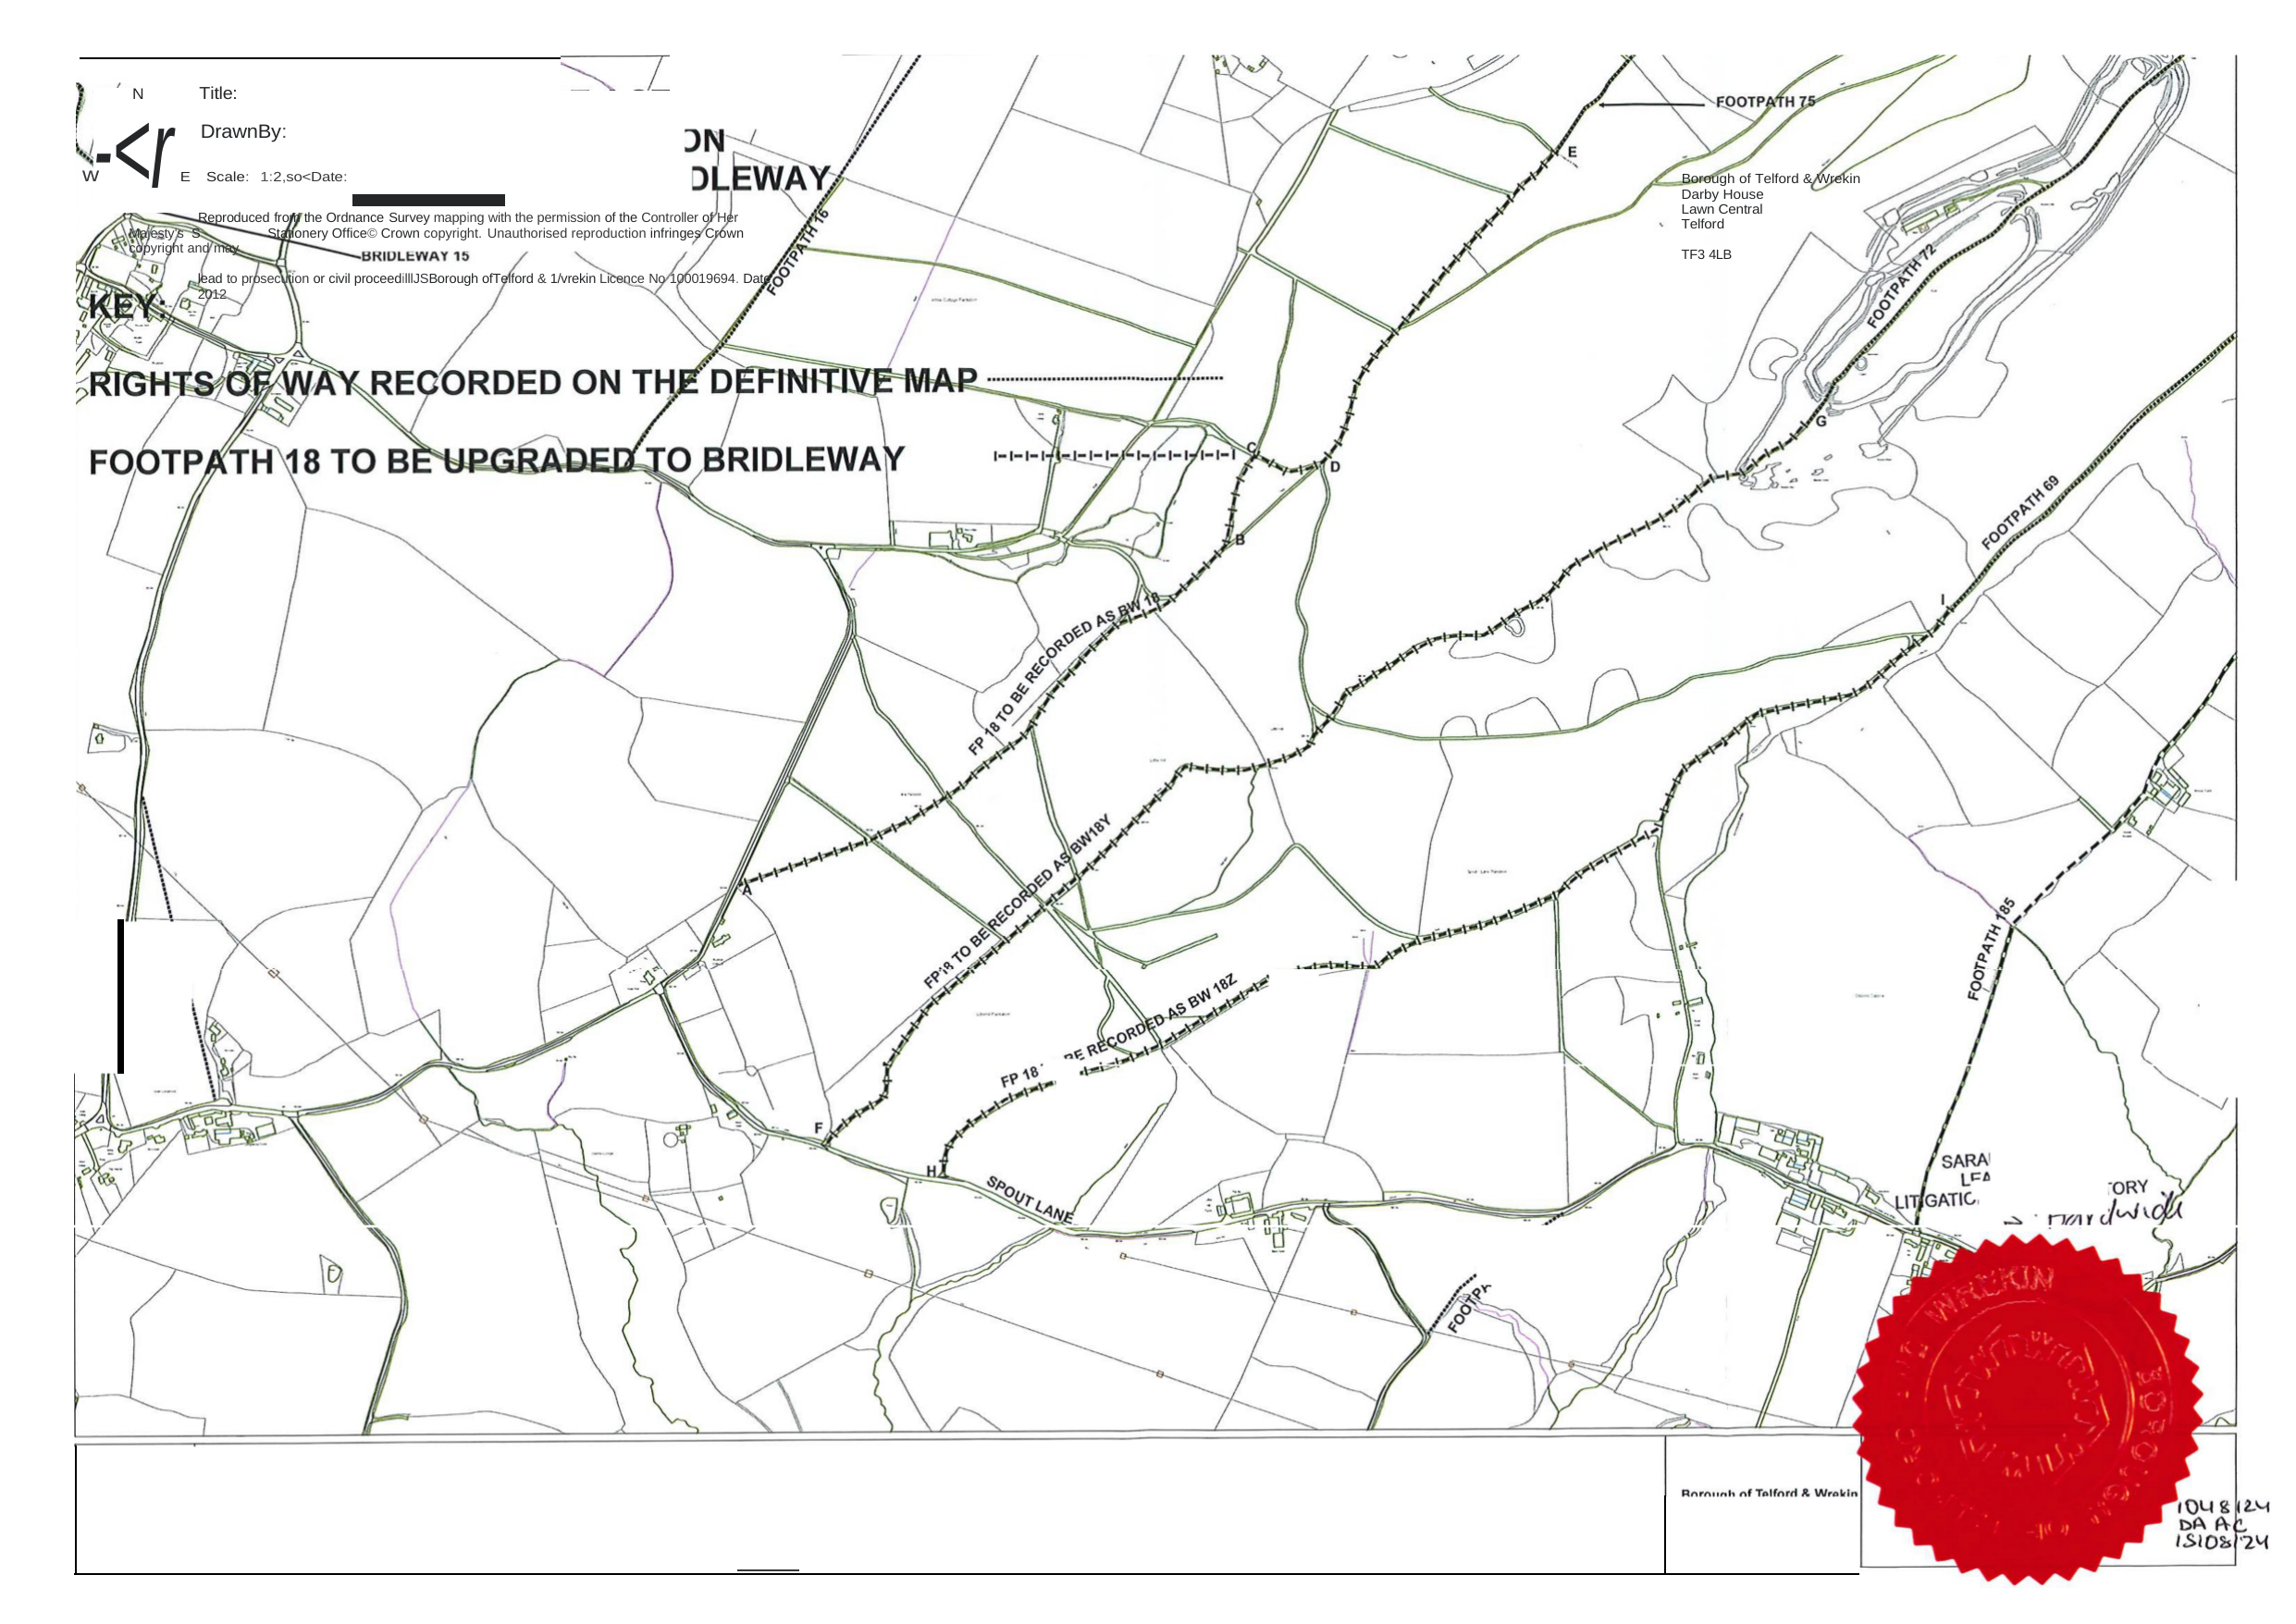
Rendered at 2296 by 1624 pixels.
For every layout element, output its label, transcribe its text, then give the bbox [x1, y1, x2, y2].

text TF3 4LB [2246, 247, 2268, 262]
text -<r [93, 88, 506, 213]
